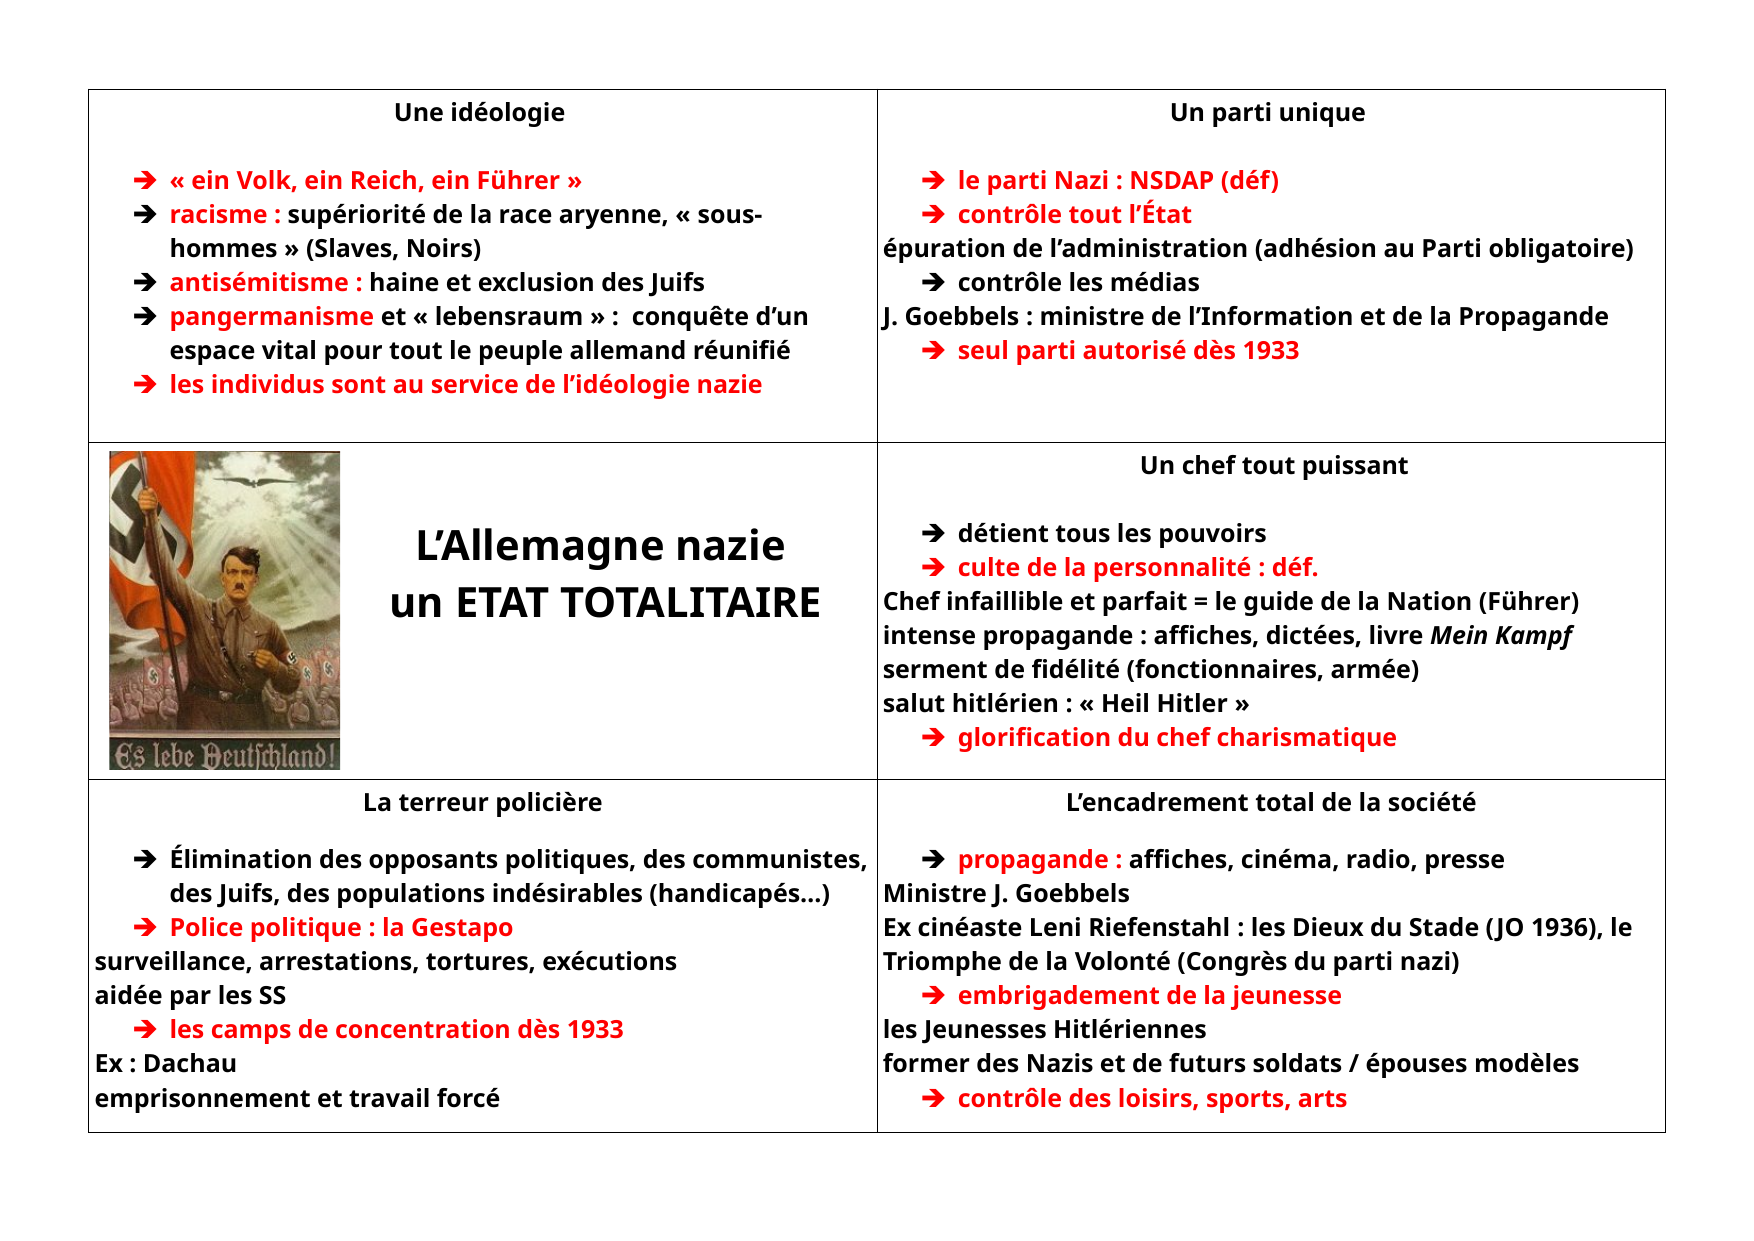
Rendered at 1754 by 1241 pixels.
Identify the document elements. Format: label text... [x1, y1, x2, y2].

table_cell L’encadrement total de la société propagande : affiches, cinéma, radio, presse Ministre J. Goebbels Ex cinéaste Leni Riefenstahl : les Dieux du Stade (JO 1936), le Triomphe de la Volonté (Congrès du parti nazi) embrigadement de la jeunesse les Jeunesses Hitlériennes former des Nazis et de futurs soldats / épouses modèles contrôle des loisirs, sports, arts [878, 780, 1665, 1132]
table_cell La terreur policière Élimination des opposants politiques, des communistes, des Juifs, des populations indésirables (handicapés…) Police politique : la Gestapo surveillance, arrestations, tortures, exécutions aidée par les SS les camps de concentration dès 1933 Ex : Dachau emprisonnement et travail forcé [89, 780, 877, 1132]
table_header Un parti unique le parti Nazi : NSDAP (déf) contrôle tout l’État épuration de l’administration (adhésion au Parti obligatoire) contrôle les médias J. Goebbels : ministre de l’Information et de la Propagande seul parti autorisé dès 1933 [878, 90, 1665, 442]
table_cell Un chef tout puissant détient tous les pouvoirs culte de la personnalité : déf. Chef infaillible et parfait = le guide de la Nation (Führer) intense propagande : affiches, dictées, livre Mein Kampf serment de fidélité (fonctionnaires, armée) salut hitlérien : « Heil Hitler » glorification du chef charismatique [878, 443, 1665, 779]
table_header Une idéologie « ein Volk, ein Reich, ein Führer » racisme : supériorité de la race aryenne, « sous-hommes » (Slaves, Noirs) antisémitisme : haine et exclusion des Juifs pangermanisme et « lebensraum » : conquête d’un espace vital pour tout le peuple allemand réunifié les individus sont au service de l’idéologie nazie [89, 90, 877, 442]
picture [109, 451, 341, 770]
table_cell L’Allemagne nazie un ETAT TOTALITAIRE [89, 443, 877, 779]
